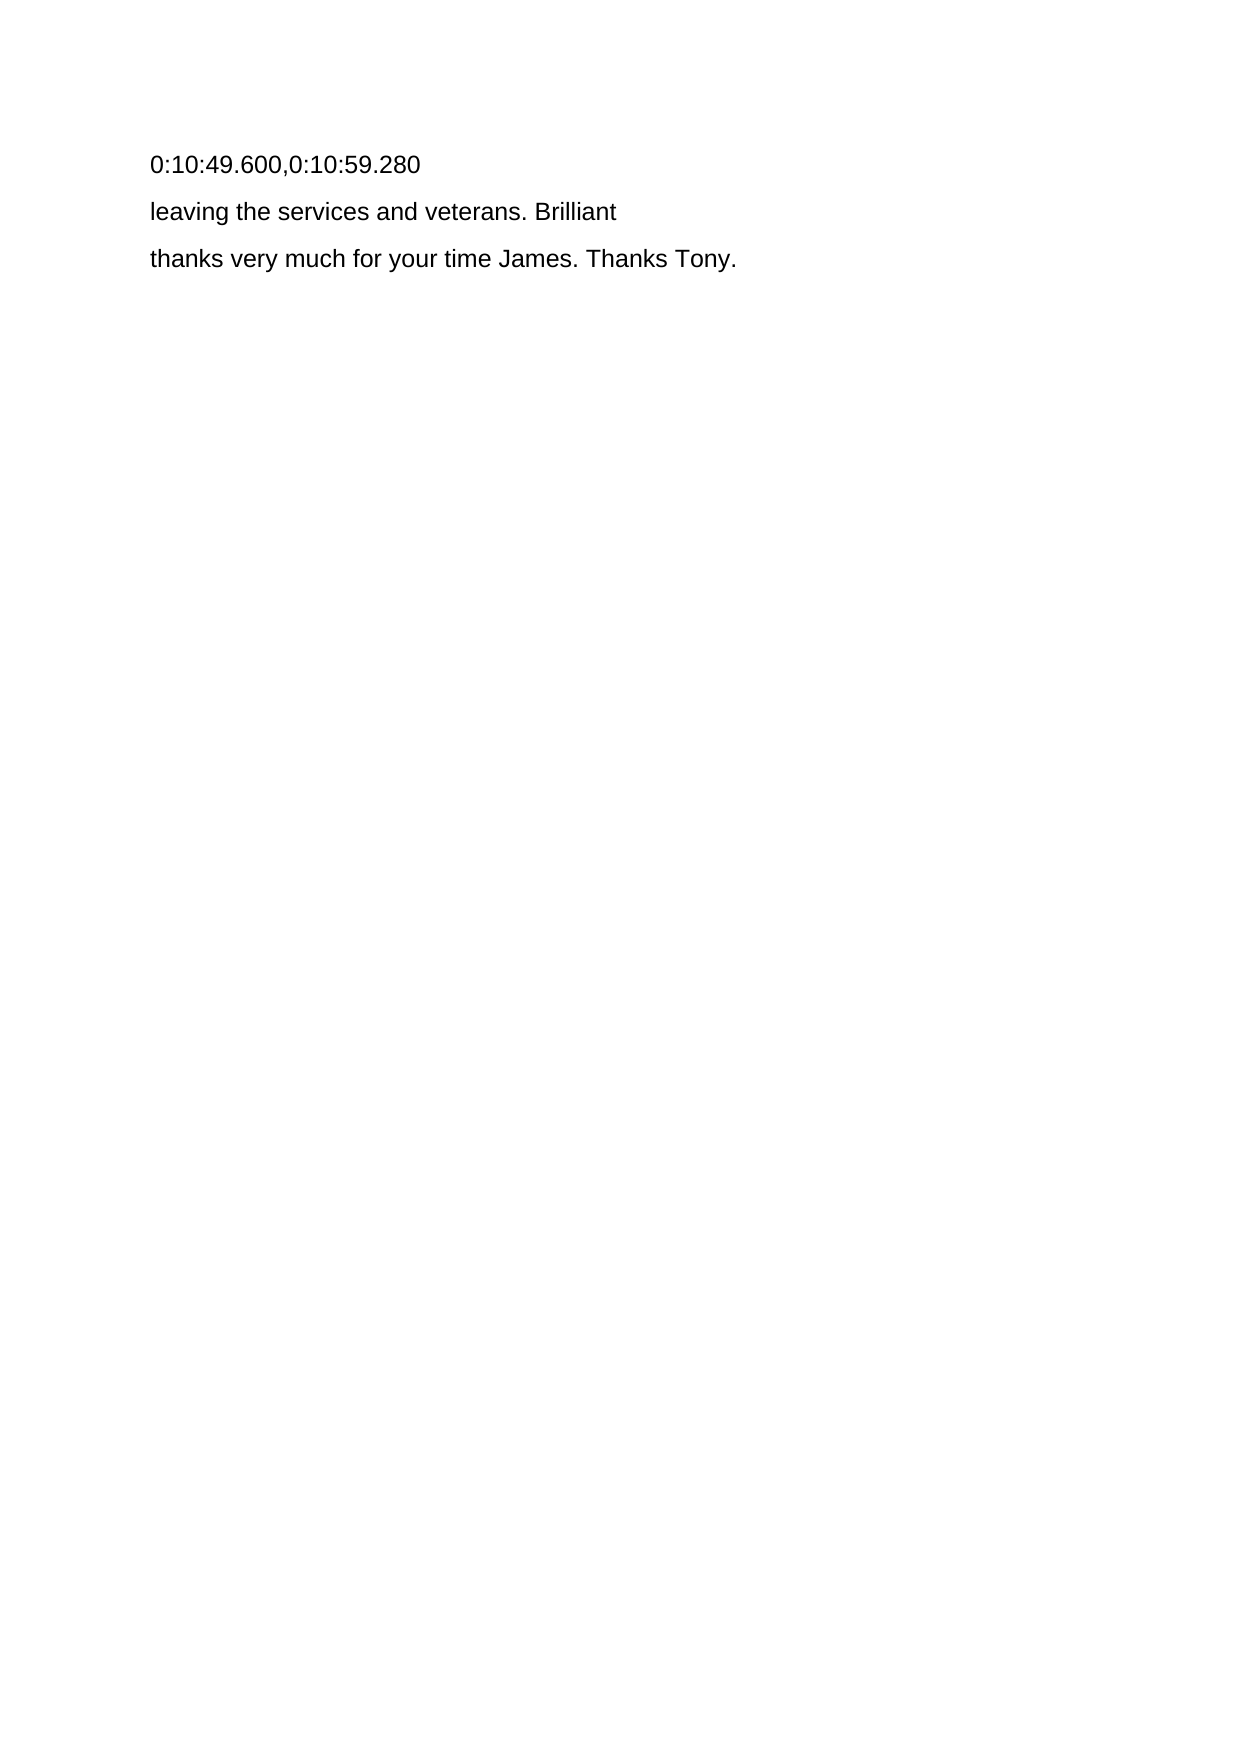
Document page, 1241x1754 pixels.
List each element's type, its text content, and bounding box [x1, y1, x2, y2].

text 0:10:49.600,0:10:59.280 [150, 150, 1090, 179]
text leaving the services and veterans. Brilliant [150, 197, 1090, 226]
text thanks very much for your time James. Thanks Tony. [150, 244, 1090, 273]
